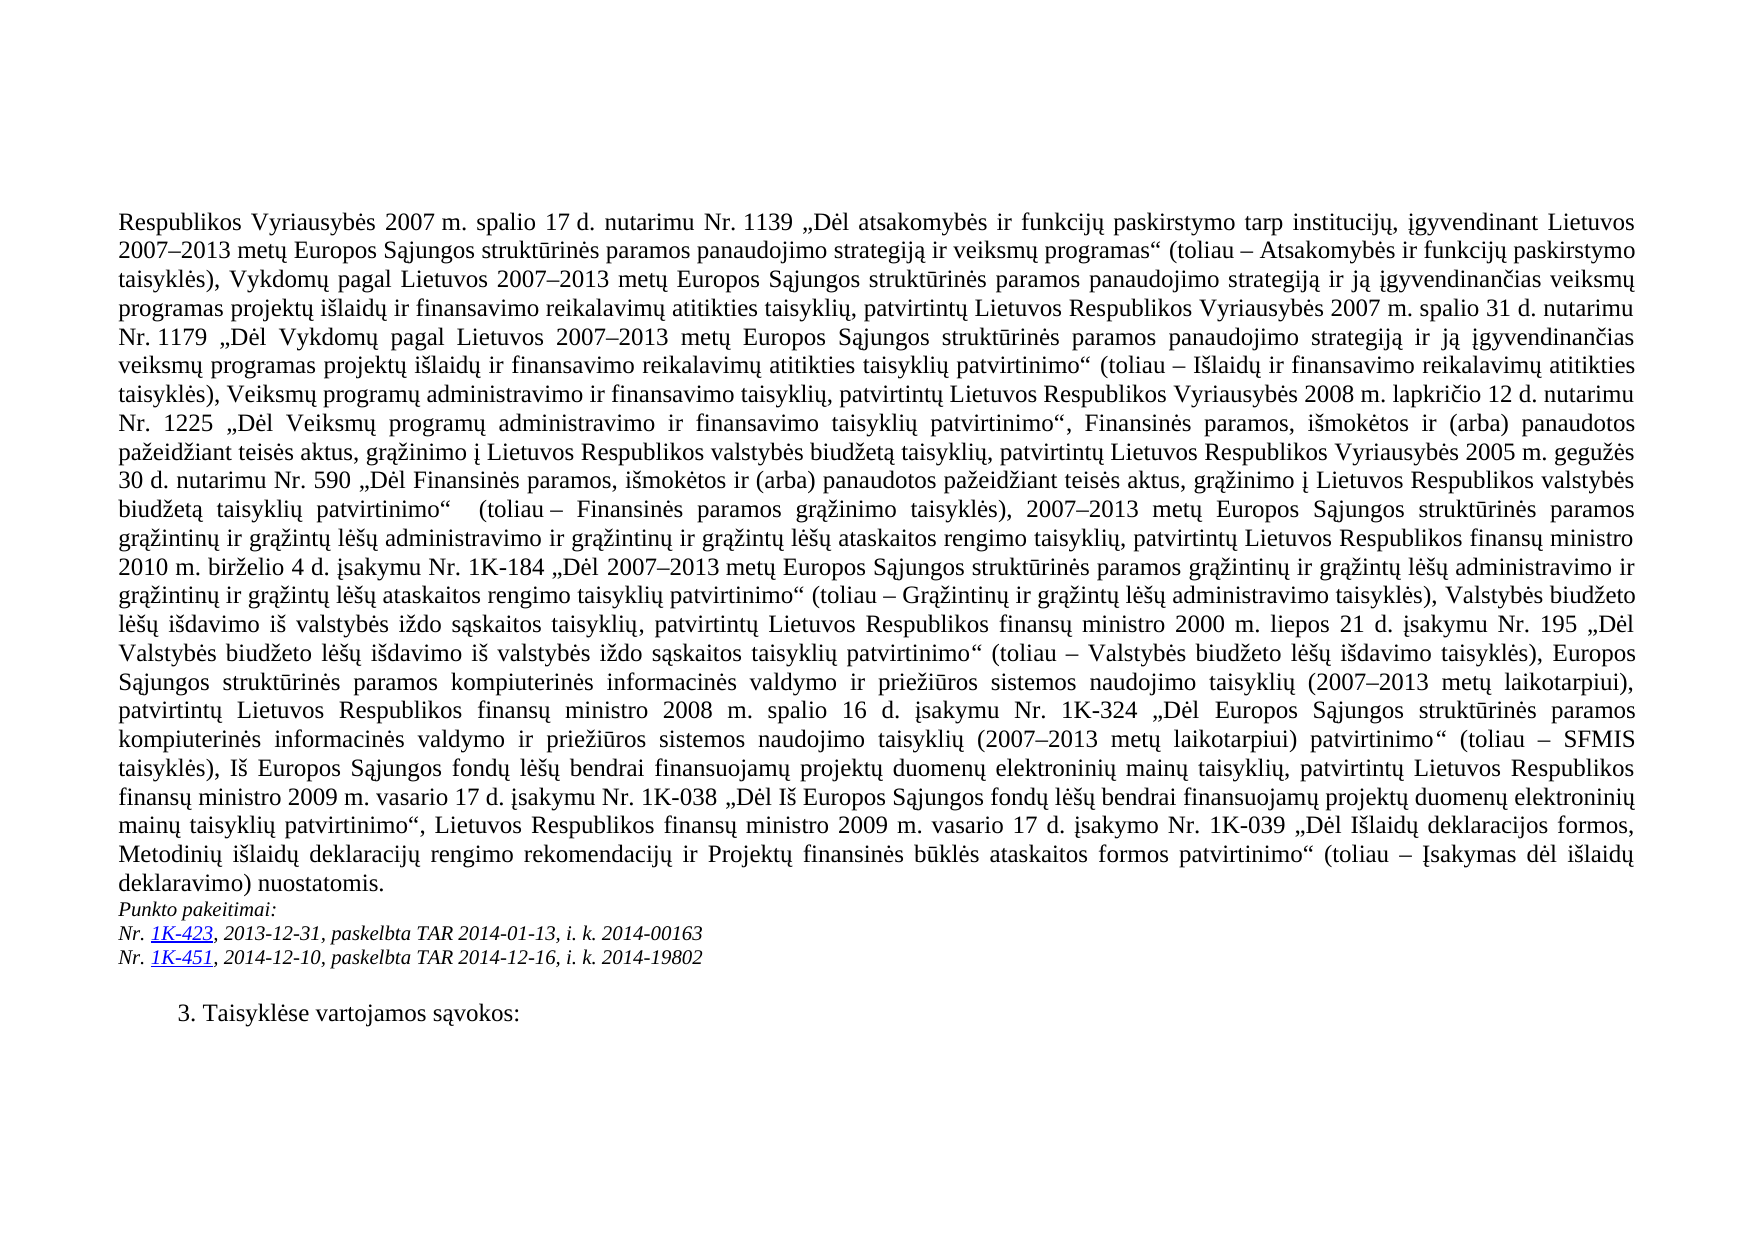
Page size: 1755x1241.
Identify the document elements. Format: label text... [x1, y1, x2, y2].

text 3. Taisyklėse vartojamos sąvokos: [118, 998, 1636, 1027]
text Punkto pakeitimai: [118, 897, 1636, 921]
text Nr. 1K-451, 2014-12-10, paskelbta TAR 2014-12-16, i. k. 2014-19802 [118, 945, 1636, 969]
text Nr. 1K-423, 2013-12-31, paskelbta TAR 2014-01-13, i. k. 2014-00163 [118, 921, 1636, 945]
text Respublikos Vyriausybės 2007 m. spalio 17 d. nutarimu Nr. 1139 „Dėl atsakomybės ir funkcijų paskirstymo tarp institucijų, įgyvendinant Lietuvos 2007–2013 metų Europos Sąjungos struktūrinės paramos panaudojimo strategiją ir veiksmų programas“ (toliau – Atsakomybės ir funkcijų paskirstymo taisyklės), Vykdomų pagal Lietuvos 2007–2013 metų Europos Sąjungos struktūrinės paramos panaudojimo strategiją ir ją įgyvendinančias veiksmų programas projektų išlaidų ir finansavimo reikalavimų atitikties taisyklių, patvirtintų Lietuvos Respublikos Vyriausybės 2007 m. spalio 31 d. nutarimu Nr. 1179 „Dėl Vykdomų pagal Lietuvos 2007–2013 metų Europos Sąjungos struktūrinės paramos panaudojimo strategiją ir ją įgyvendinančias veiksmų programas projektų išlaidų ir finansavimo reikalavimų atitikties taisyklių patvirtinimo“ (toliau – Išlaidų ir finansavimo reikalavimų atitikties taisyklės), Veiksmų programų administravimo ir finansavimo taisyklių, patvirtintų Lietuvos Respublikos Vyriausybės 2008 m. lapkričio 12 d. nutarimu Nr. 1225 „Dėl Veiksmų programų administravimo ir finansavimo taisyklių patvirtinimo“, Finansinės paramos, išmokėtos ir (arba) panaudotos pažeidžiant teisės aktus, grąžinimo į Lietuvos Respublikos valstybės biudžetą taisyklių, patvirtintų Lietuvos Respublikos Vyriausybės 2005 m. gegužės 30 d. nutarimu Nr. 590 „Dėl Finansinės paramos, išmokėtos ir (arba) panaudotos pažeidžiant teisės aktus, grąžinimo į Lietuvos Respublikos valstybės biudžetą taisyklių patvirtinimo“ (toliau – Finansinės paramos grąžinimo taisyklės), 2007–2013 metų Europos Sąjungos struktūrinės paramos grąžintinų ir grąžintų lėšų administravimo ir grąžintinų ir grąžintų lėšų ataskaitos rengimo taisyklių, patvirtintų Lietuvos Respublikos finansų ministro 2010 m. birželio 4 d. įsakymu Nr. 1K-184 „Dėl 2007–2013 metų Europos Sąjungos struktūrinės paramos grąžintinų ir grąžintų lėšų administravimo ir grąžintinų ir grąžintų lėšų ataskaitos rengimo taisyklių patvirtinimo“ (toliau – Grąžintinų ir grąžintų lėšų administravimo taisyklės), Valstybės biudžeto lėšų išdavimo iš valstybės iždo sąskaitos taisyklių, patvirtintų Lietuvos Respublikos finansų ministro 2000 m. liepos 21 d. įsakymu Nr. 195 „Dėl Valstybės biudžeto lėšų išdavimo iš valstybės iždo sąskaitos taisyklių patvirtinimo“ (toliau – Valstybės biudžeto lėšų išdavimo taisyklės), Europos Sąjungos struktūrinės paramos kompiuterinės informacinės valdymo ir priežiūros sistemos naudojimo taisyklių (2007–2013 metų laikotarpiui), patvirtintų Lietuvos Respublikos finansų ministro 2008 m. spalio 16 d. įsakymu Nr. 1K-324 „Dėl Europos Sąjungos struktūrinės paramos kompiuterinės informacinės valdymo ir priežiūros sistemos naudojimo taisyklių (2007–2013 metų laikotarpiui) patvirtinimo“ (toliau – SFMIS taisyklės), Iš Europos Sąjungos fondų lėšų bendrai finansuojamų projektų duomenų elektroninių mainų taisyklių, patvirtintų Lietuvos Respublikos finansų ministro 2009 m. vasario 17 d. įsakymu Nr. 1K-038 „Dėl Iš Europos Sąjungos fondų lėšų bendrai finansuojamų projektų duomenų elektroninių mainų taisyklių patvirtinimo“, Lietuvos Respublikos finansų ministro 2009 m. vasario 17 d. įsakymo Nr. 1K-039 „Dėl Išlaidų deklaracijos formos, Metodinių išlaidų deklaracijų rengimo rekomendacijų ir Projektų finansinės būklės ataskaitos formos patvirtinimo“ (toliau – Įsakymas dėl išlaidų deklaravimo) nuostatomis. [118, 207, 1636, 897]
